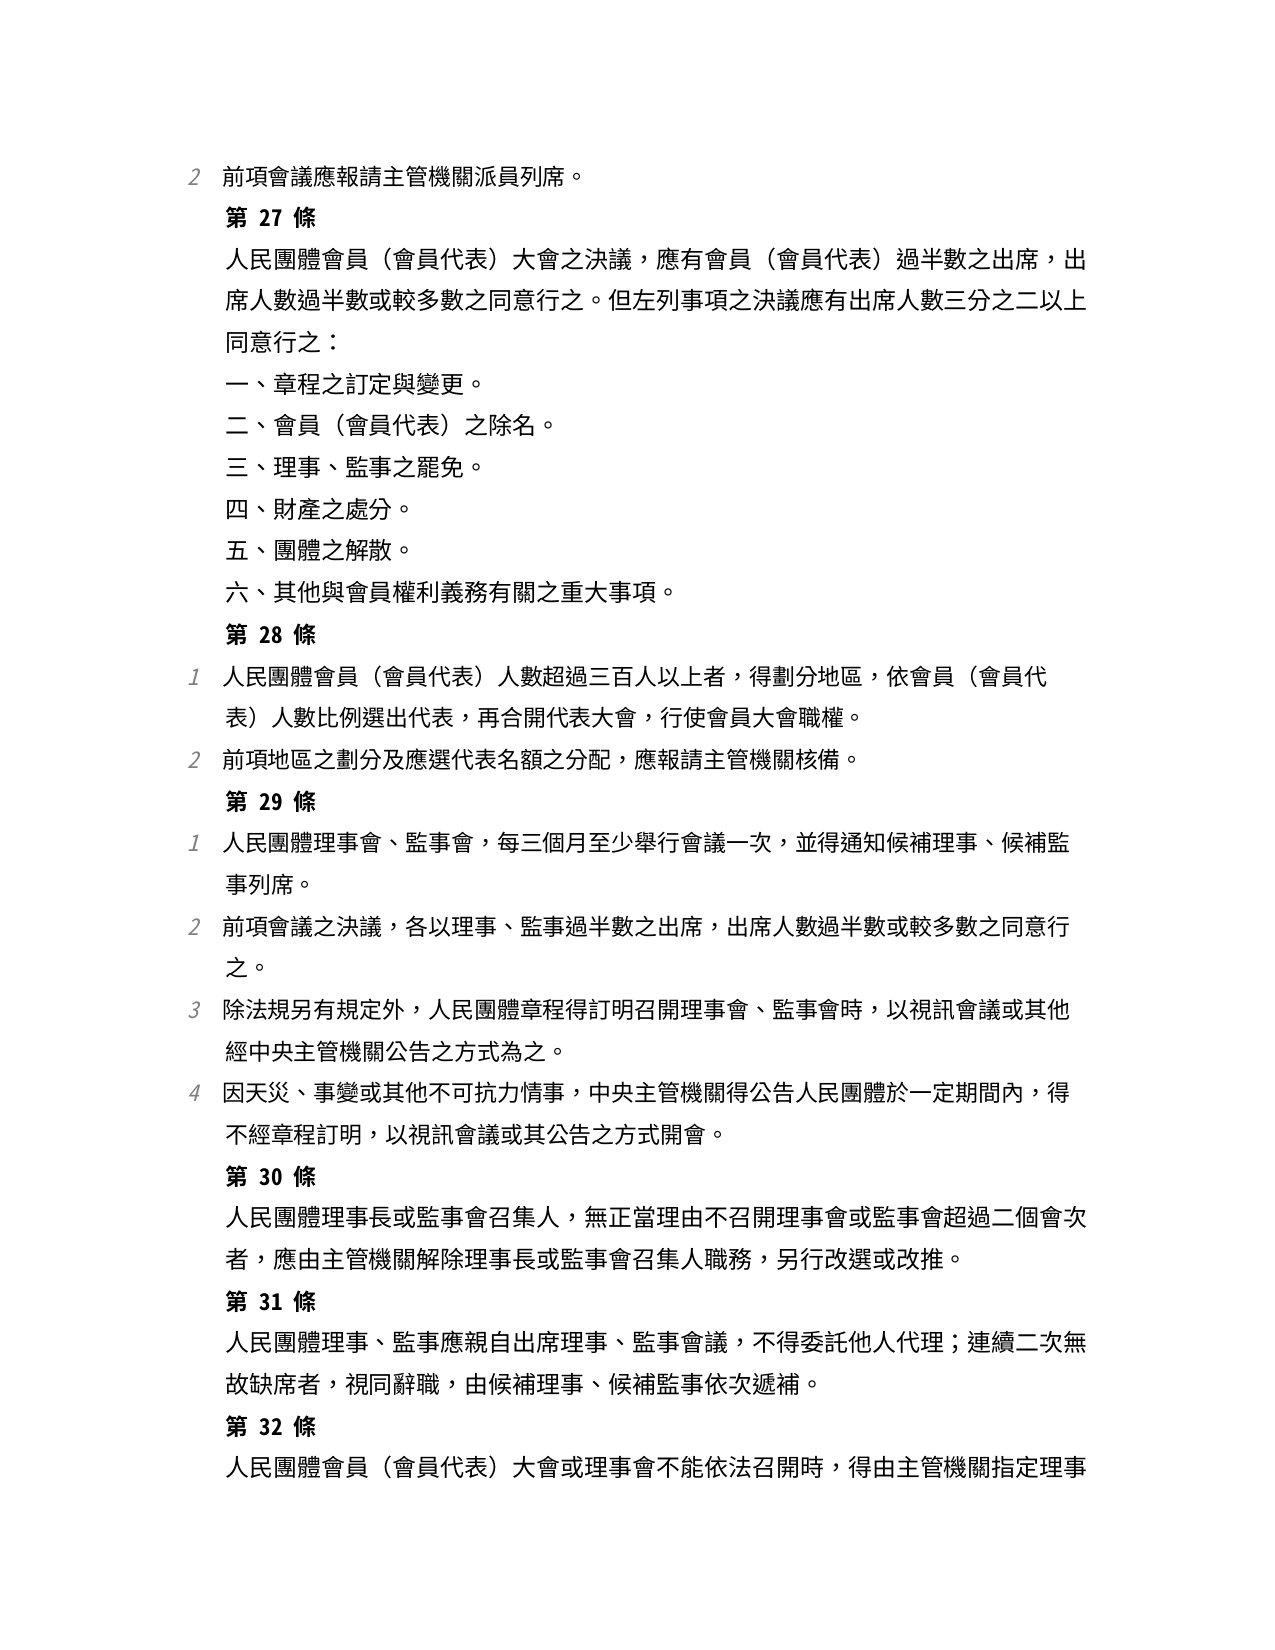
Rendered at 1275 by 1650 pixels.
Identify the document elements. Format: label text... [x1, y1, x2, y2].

text 人民團體理事、監事應親自出席理事、監事會議，不得委託他人代理；連續二次無故缺席者，視同辭職，由候補理事、候補監事依次遞補。 [225, 1317, 1087, 1400]
text 2 前項會議之決議，各以理事、監事過半數之出席，出席人數過半數或較多數之同意行之。 [187, 900, 1087, 983]
text 四、財產之處分。 [225, 483, 1087, 525]
text 六、其他與會員權利義務有關之重大事項。 [225, 567, 1087, 608]
text 第 31 條 [225, 1275, 1087, 1317]
text 五、團體之解散。 [225, 525, 1087, 567]
text 1 人民團體會員（會員代表）人數超過三百人以上者，得劃分地區，依會員（會員代表）人數比例選出代表，再合開代表大會，行使會員大會職權。 [187, 650, 1087, 733]
text 三、理事、監事之罷免。 [225, 442, 1087, 483]
text 人民團體理事長或監事會召集人，無正當理由不召開理事會或監事會超過二個會次者，應由主管機關解除理事長或監事會召集人職務，另行改選或改推。 [225, 1192, 1087, 1275]
text 第 32 條 [225, 1400, 1087, 1442]
text 一、章程之訂定與變更。 [225, 358, 1087, 400]
text 2 前項地區之劃分及應選代表名額之分配，應報請主管機關核備。 [187, 733, 1087, 775]
text 3 除法規另有規定外，人民團體章程得訂明召開理事會、監事會時，以視訊會議或其他經中央主管機關公告之方式為之。 [187, 983, 1087, 1067]
text 4 因天災、事變或其他不可抗力情事，中央主管機關得公告人民團體於一定期間內，得不經章程訂明，以視訊會議或其公告之方式開會。 [187, 1067, 1087, 1150]
text 人民團體會員（會員代表）大會之決議，應有會員（會員代表）過半數之出席，出席人數過半數或較多數之同意行之。但左列事項之決議應有出席人數三分之二以上同意行之： [225, 233, 1087, 358]
text 第 29 條 [225, 775, 1087, 817]
text 第 28 條 [225, 608, 1087, 650]
text 第 27 條 [225, 192, 1087, 233]
text 人民團體會員（會員代表）大會或理事會不能依法召開時，得由主管機關指定理事 [225, 1442, 1087, 1483]
text 2 前項會議應報請主管機關派員列席。 [187, 150, 1087, 192]
text 第 30 條 [225, 1150, 1087, 1192]
text 1 人民團體理事會、監事會，每三個月至少舉行會議一次，並得通知候補理事、候補監事列席。 [187, 817, 1087, 900]
text 二、會員（會員代表）之除名。 [225, 400, 1087, 442]
